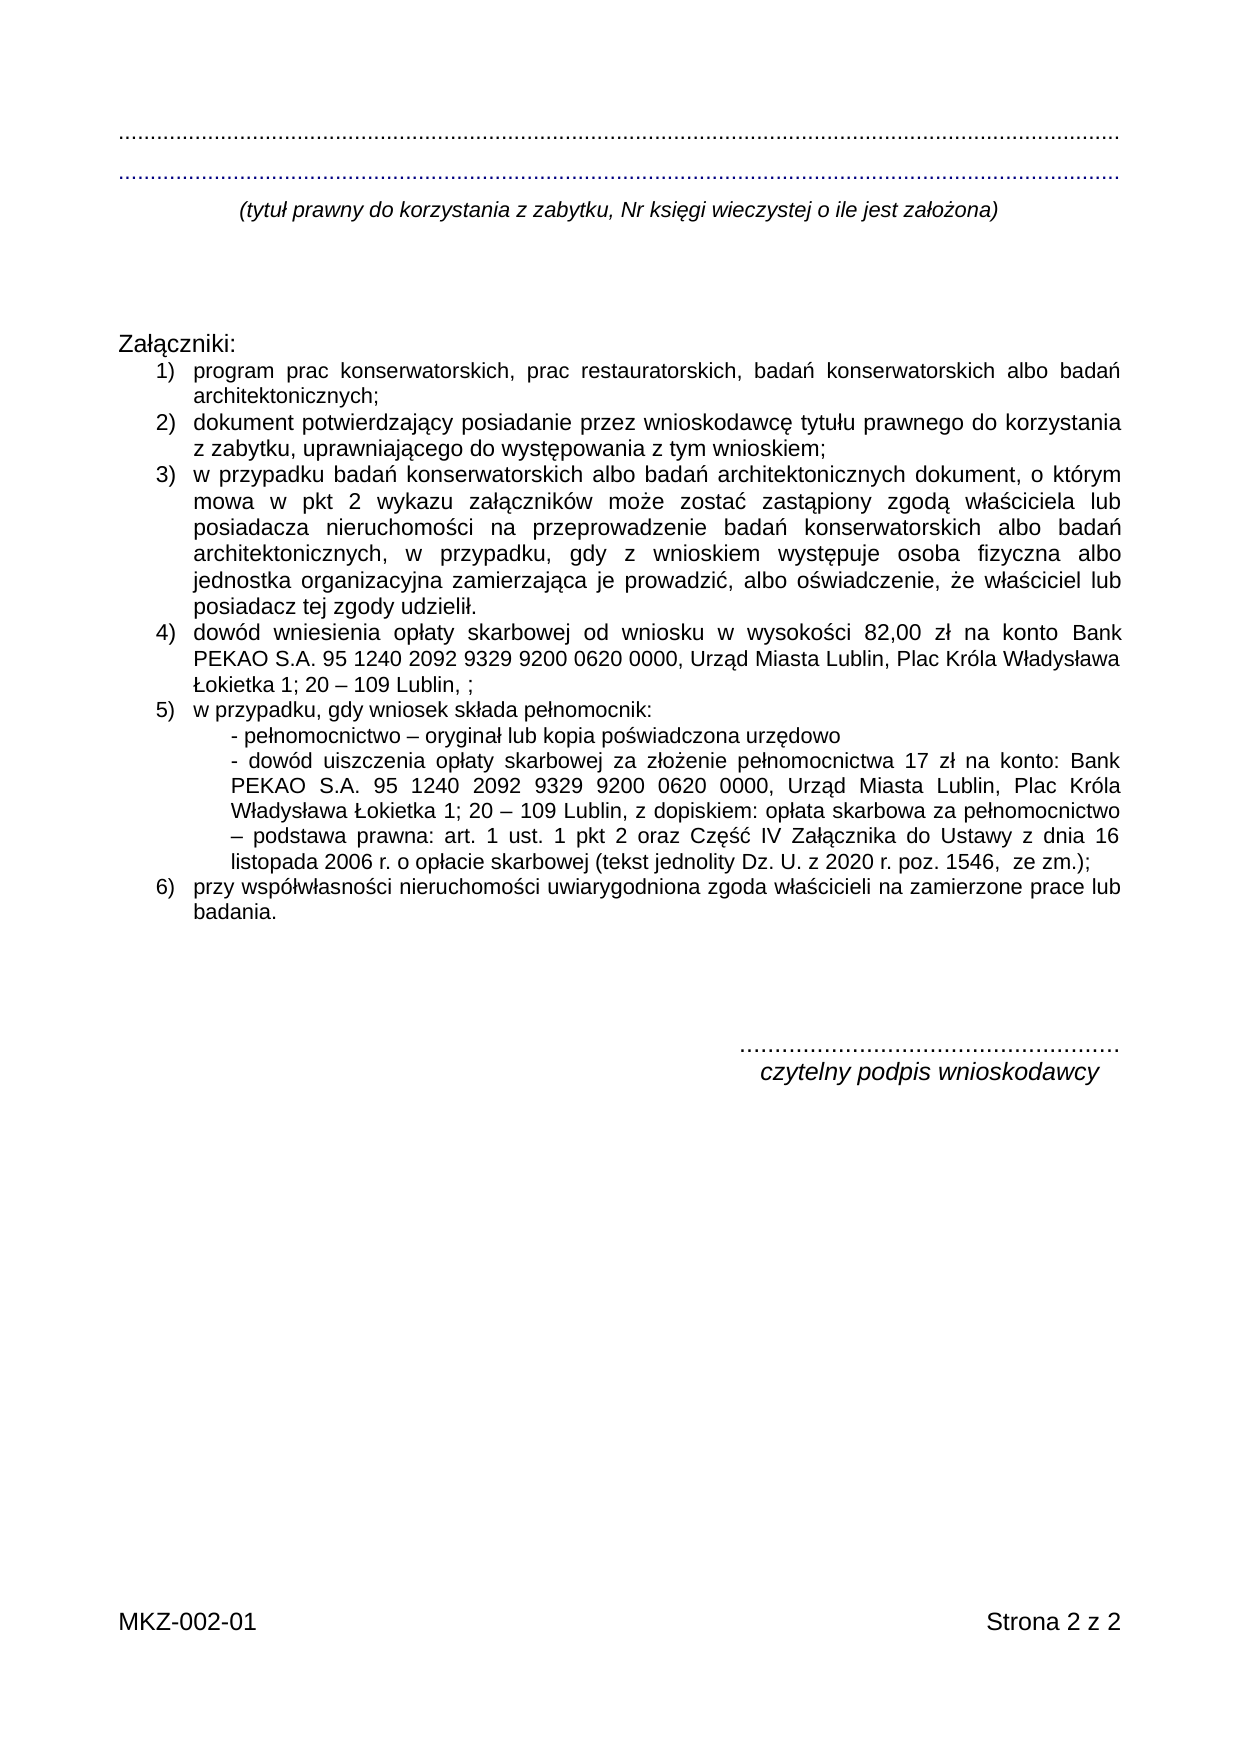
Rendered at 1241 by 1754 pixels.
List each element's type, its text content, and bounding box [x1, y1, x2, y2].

list przy współwłasności nieruchomości uwiarygodniona zgoda właścicieli na zamierzone prace lub badania. [156, 874, 1122, 924]
list program prac konserwatorskich, prac restauratorskich, badań konserwatorskich albo badań architektonicznych; [156, 358, 1122, 408]
text (tytuł prawny do korzystania z zabytku, Nr księgi wieczystej o ile jest założona) [118, 197, 1122, 222]
list - dowód uiszczenia opłaty skarbowej za złożenie pełnomocnictwa 17 zł na konto: Bank PEKAO S.A. 95 1240 2092 9329 9200 0620 0000, Urząd Miasta Lublin, Plac Króla Władysława Łokietka 1; 20 – 109 Lublin, z dopiskiem: opłata skarbowa za pełnomocnictwo – podstawa prawna: art. 1 ust. 1 pkt 2 oraz Część IV Załącznika do Ustawy z dnia 16 listopada 2006 r. o opłacie skarbowej (tekst jednolity Dz. U. z 2020 r. poz. 1546, ze zm.); [193, 748, 1122, 874]
list - pełnomocnictwo – oryginał lub kopia poświadczona urzędowo [193, 722, 1122, 748]
list w przypadku, gdy wniosek składa pełnomocnik: [156, 697, 1122, 722]
list dowód wniesienia opłaty skarbowej od wniosku w wysokości 82,00 zł na konto Bank PEKAO S.A. 95 1240 2092 9329 9200 0620 0000, Urząd Miasta Lublin, Plac Króla Władysława Łokietka 1; 20 – 109 Lublin, ; [156, 619, 1122, 697]
text czytelny podpis wnioskodawcy [760, 1057, 1122, 1086]
text Załączniki: [118, 329, 1122, 358]
list w przypadku badań konserwatorskich albo badań architektonicznych dokument, o którym mowa w pkt 2 wykazu załączników może zostać zastąpiony zgodą właściciela lub posiadacza nieruchomości na przeprowadzenie badań konserwatorskich albo badań architektonicznych, w przypadku, gdy z wnioskiem występuje osoba fizyczna albo jednostka organizacyjna zamierzająca je prowadzić, albo oświadczenie, że właściciel lub posiadacz tej zgody udzielił. [156, 461, 1122, 619]
list dokument potwierdzający posiadanie przez wnioskodawcę tytułu prawnego do korzystania z zabytku, uprawniającego do występowania z tym wnioskiem; [156, 408, 1122, 461]
